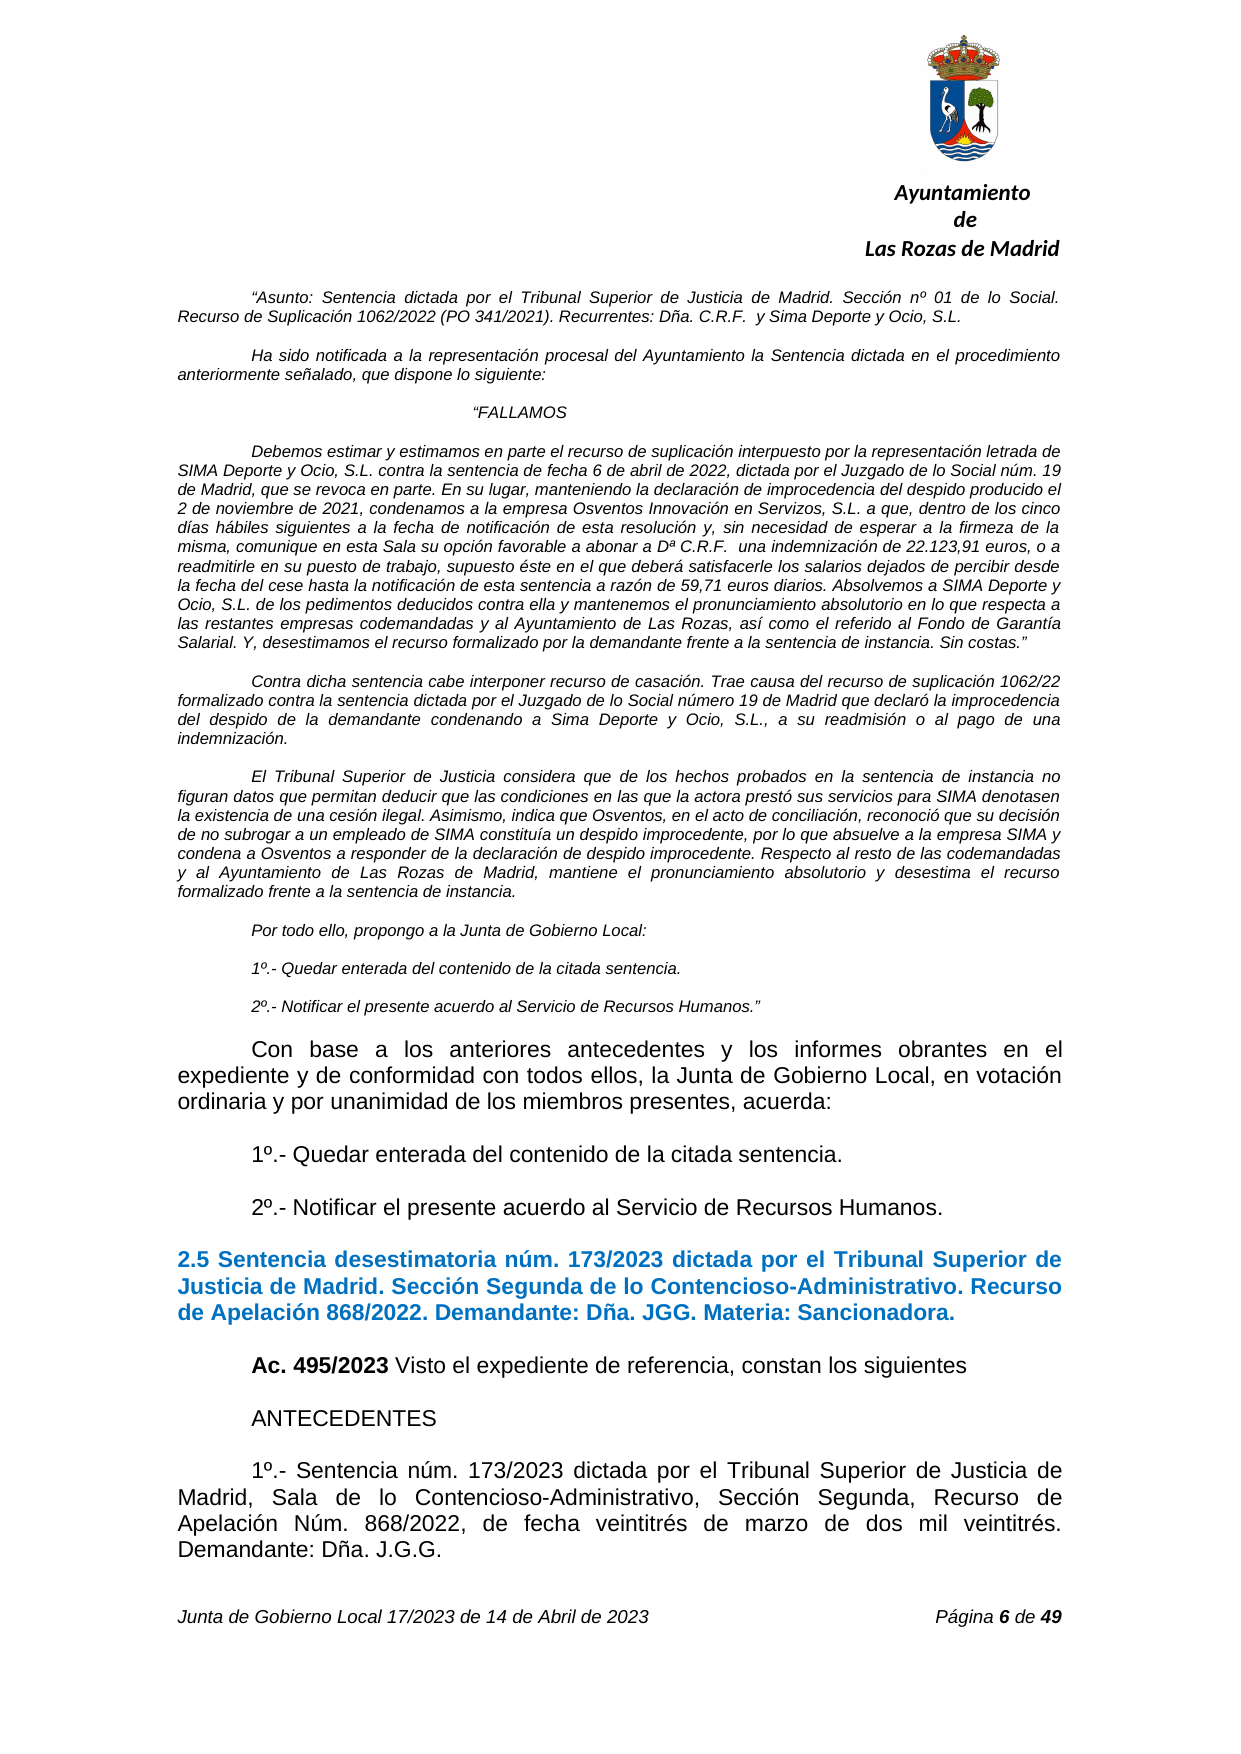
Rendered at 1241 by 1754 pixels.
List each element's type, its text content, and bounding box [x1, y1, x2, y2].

text Con base a los anteriores antecedentes y los informes obrantes en el expediente y de conformidad con todos ellos, la Junta de Gobierno Local, en votación ordinaria y por unanimidad de los miembros presentes, acuerda: [177, 1036, 1063, 1114]
text 2.5 Sentencia desestimatoria núm. 173/2023 dictada por el Tribunal Superior de Justicia de Madrid. Sección Segunda de lo Contencioso-Administrativo. Recurso de Apelación 868/2022. Demandante: Dña. JGG. Materia: Sancionadora. [177, 1246, 1063, 1325]
text 1º.- Sentencia núm. 173/2023 dictada por el Tribunal Superior de Justicia de Madrid, Sala de lo Contencioso-Administrativo, Sección Segunda, Recurso de Apelación Núm. 868/2022, de fecha veintitrés de marzo de dos mil veintitrés. Demandante: Dña. J.G.G. [177, 1457, 1063, 1563]
text “Asunto: Sentencia dictada por el Tribunal Superior de Justicia de Madrid. Sección nº 01 de lo Social. Recurso de Suplicación 1062/2022 (PO 341/2021). Recurrentes: Dña. C.R.F. y Sima Deporte y Ocio, S.L. [177, 288, 1063, 326]
text Contra dicha sentencia cabe interponer recurso de casación. Trae causa del recurso de suplicación 1062/22 formalizado contra la sentencia dictada por el Juzgado de lo Social número 19 de Madrid que declaró la improcedencia del despido de la demandante condenando a Sima Deporte y Ocio, S.L., a su readmisión o al pago de una indemnización. [177, 671, 1063, 748]
text ANTECEDENTES [177, 1404, 1063, 1431]
text Ha sido notificada a la representación procesal del Ayuntamiento la Sentencia dictada en el procedimiento anteriormente señalado, que dispone lo siguiente: [177, 346, 1063, 384]
text 1º.- Quedar enterada del contenido de la citada sentencia. [177, 959, 1063, 978]
text Debemos estimar y estimamos en parte el recurso de suplicación interpuesto por la representación letrada de SIMA Deporte y Ocio, S.L. contra la sentencia de fecha 6 de abril de 2022, dictada por el Juzgado de lo Social núm. 19 de Madrid, que se revoca en parte. En su lugar, manteniendo la declaración de improcedencia del despido producido el 2 de noviembre de 2021, condenamos a la empresa Osventos Innovación en Servizos, S.L. a que, dentro de los cinco días hábiles siguientes a la fecha de notificación de esta resolución y, sin necesidad de esperar a la firmeza de la misma, comunique en esta Sala su opción favorable a abonar a Dª C.R.F. una indemnización de 22.123,91 euros, o a readmitirle en su puesto de trabajo, supuesto éste en el que deberá satisfacerle los salarios dejados de percibir desde la fecha del cese hasta la notificación de esta sentencia a razón de 59,71 euros diarios. Absolvemos a SIMA Deporte y Ocio, S.L. de los pedimentos deducidos contra ella y mantenemos el pronunciamiento absolutorio en lo que respecta a las restantes empresas codemandadas y al Ayuntamiento de Las Rozas, así como el referido al Fondo de Garantía Salarial. Y, desestimamos el recurso formalizado por la demandante frente a la sentencia de instancia. Sin costas.” [177, 441, 1063, 652]
text “FALLAMOS [398, 403, 1063, 422]
text El Tribunal Superior de Justicia considera que de los hechos probados en la sentencia de instancia no figuran datos que permitan deducir que las condiciones en las que la actora prestó sus servicios para SIMA denotasen la existencia de una cesión ilegal. Asimismo, indica que Osventos, en el acto de conciliación, reconoció que su decisión de no subrogar a un empleado de SIMA constituía un despido improcedente, por lo que absuelve a la empresa SIMA y condena a Osventos a responder de la declaración de despido improcedente. Respecto al resto de las codemandadas y al Ayuntamiento de Las Rozas de Madrid, mantiene el pronunciamiento absolutorio y desestima el recurso formalizado frente a la sentencia de instancia. [177, 767, 1063, 901]
text Ac. 495/2023 Visto el expediente de referencia, constan los siguientes [177, 1352, 1063, 1378]
text 2º.- Notificar el presente acuerdo al Servicio de Recursos Humanos.” [177, 997, 1063, 1016]
text Por todo ello, propongo a la Junta de Gobierno Local: [177, 921, 1063, 940]
text 1º.- Quedar enterada del contenido de la citada sentencia. [177, 1141, 1063, 1167]
text 2º.- Notificar el presente acuerdo al Servicio de Recursos Humanos. [177, 1194, 1063, 1220]
